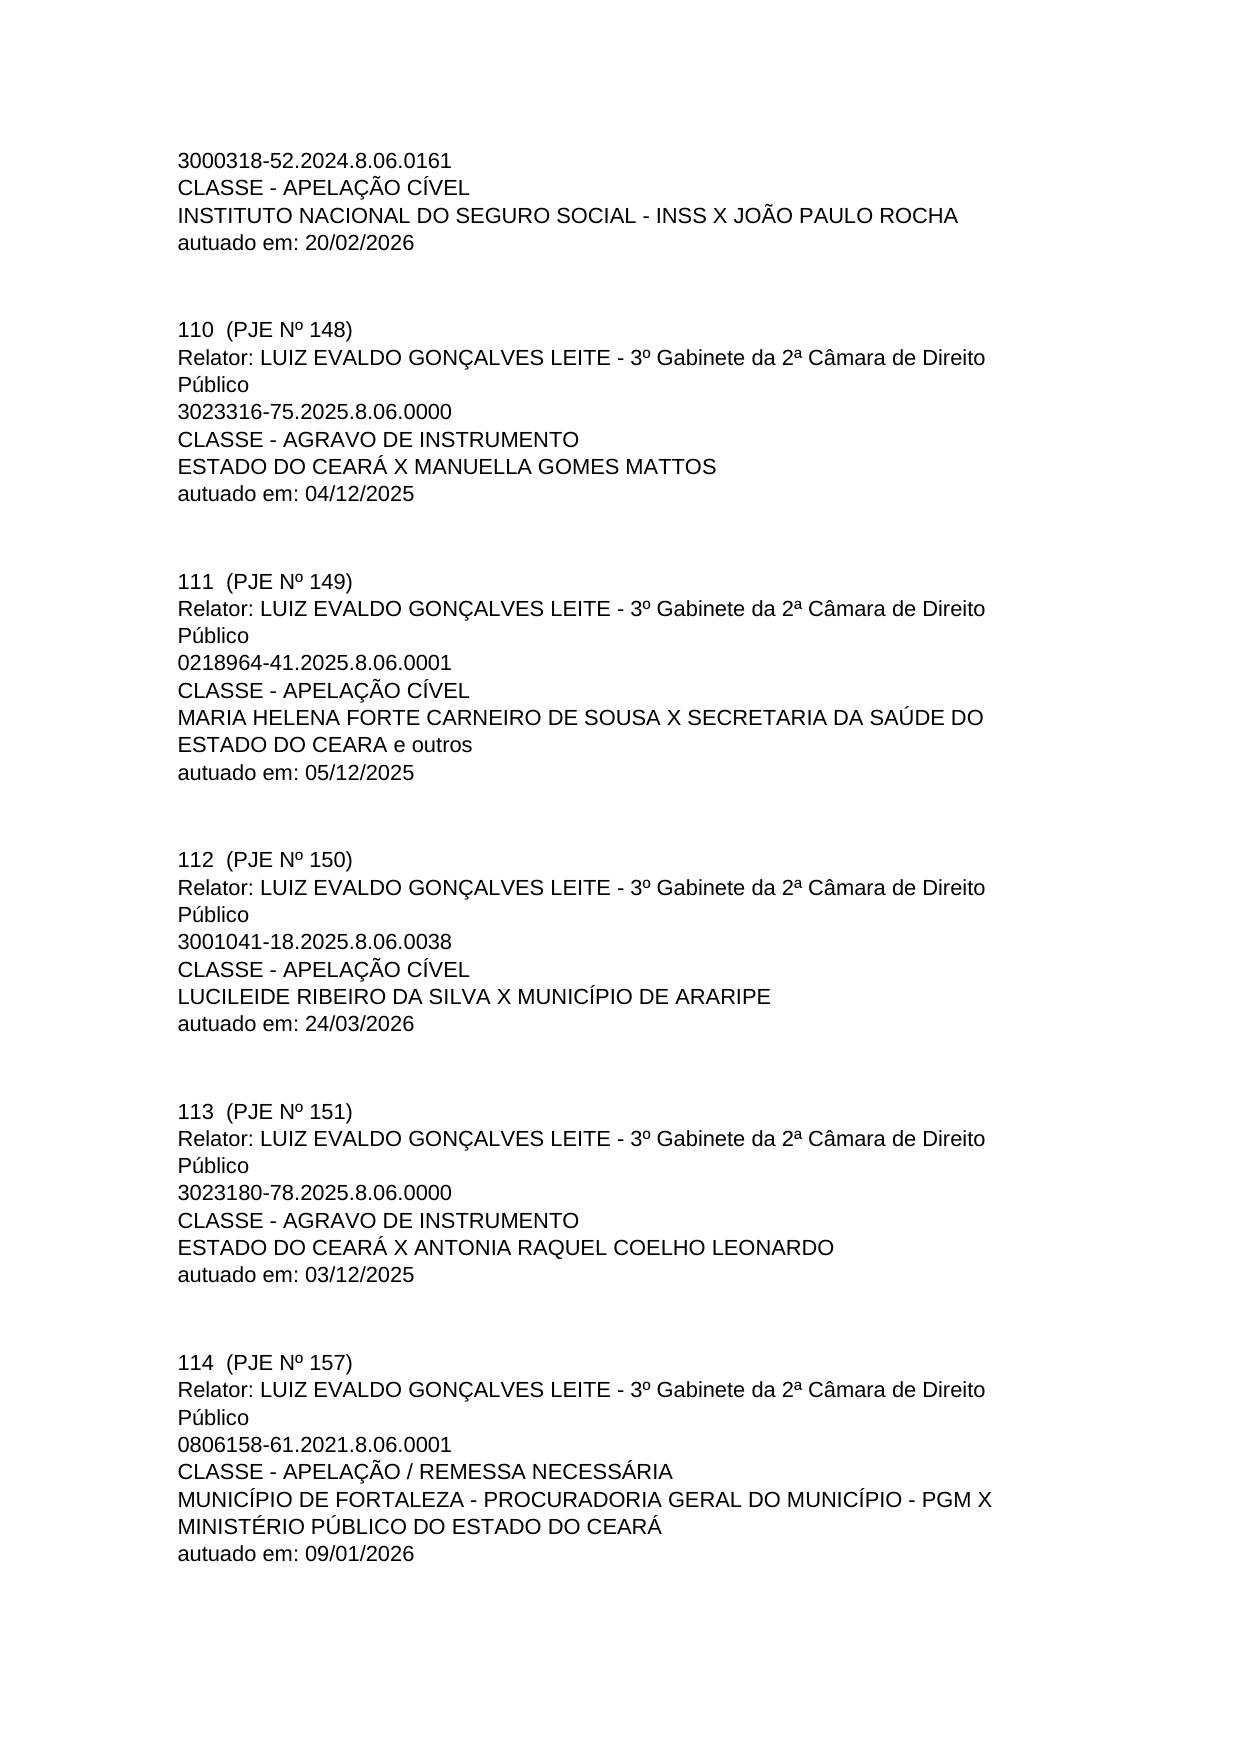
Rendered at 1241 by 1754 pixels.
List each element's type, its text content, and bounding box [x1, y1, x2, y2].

text 111 (PJE Nº 149) [177, 569, 1063, 594]
text Relator: LUIZ EVALDO GONÇALVES LEITE - 3º Gabinete da 2ª Câmara de Direito Público [177, 596, 1063, 648]
text CLASSE - APELAÇÃO / REMESSA NECESSÁRIA MUNICÍPIO DE FORTALEZA - PROCURADORIA GERAL DO MUNICÍPIO - PGM X MINISTÉRIO PÚBLICO DO ESTADO DO CEARÁ autuado em: 09/01/2026 [177, 1459, 1063, 1566]
text Relator: LUIZ EVALDO GONÇALVES LEITE - 3º Gabinete da 2ª Câmara de Direito Público [177, 344, 1063, 397]
text 112 (PJE Nº 150) [177, 847, 1063, 872]
text 113 (PJE Nº 151) [177, 1099, 1063, 1124]
text 110 (PJE Nº 148) [177, 317, 1063, 343]
text CLASSE - APELAÇÃO CÍVEL INSTITUTO NACIONAL DO SEGURO SOCIAL - INSS X JOÃO PAULO ROCHA autuado em: 20/02/2026 [177, 175, 1063, 255]
text CLASSE - APELAÇÃO CÍVEL MARIA HELENA FORTE CARNEIRO DE SOUSA X SECRETARIA DA SAÚDE DO ESTADO DO CEARA e outros autuado em: 05/12/2025 [177, 678, 1063, 785]
subtitle 3023180-78.2025.8.06.0000 [177, 1180, 1063, 1205]
subtitle 3001041-18.2025.8.06.0038 [177, 929, 1063, 954]
text CLASSE - APELAÇÃO CÍVEL LUCILEIDE RIBEIRO DA SILVA X MUNICÍPIO DE ARARIPE autuado em: 24/03/2026 [177, 957, 1063, 1036]
text 114 (PJE Nº 157) [177, 1350, 1063, 1375]
text Relator: LUIZ EVALDO GONÇALVES LEITE - 3º Gabinete da 2ª Câmara de Direito Público [177, 1377, 1063, 1429]
subtitle 3000318-52.2024.8.06.0161 [177, 148, 1063, 173]
subtitle 0218964-41.2025.8.06.0001 [177, 650, 1063, 676]
text Relator: LUIZ EVALDO GONÇALVES LEITE - 3º Gabinete da 2ª Câmara de Direito Público [177, 1126, 1063, 1178]
text CLASSE - AGRAVO DE INSTRUMENTO ESTADO DO CEARÁ X ANTONIA RAQUEL COELHO LEONARDO autuado em: 03/12/2025 [177, 1208, 1063, 1287]
text Relator: LUIZ EVALDO GONÇALVES LEITE - 3º Gabinete da 2ª Câmara de Direito Público [177, 874, 1063, 927]
subtitle 0806158-61.2021.8.06.0001 [177, 1432, 1063, 1457]
subtitle 3023316-75.2025.8.06.0000 [177, 399, 1063, 424]
text CLASSE - AGRAVO DE INSTRUMENTO ESTADO DO CEARÁ X MANUELLA GOMES MATTOS autuado em: 04/12/2025 [177, 427, 1063, 506]
